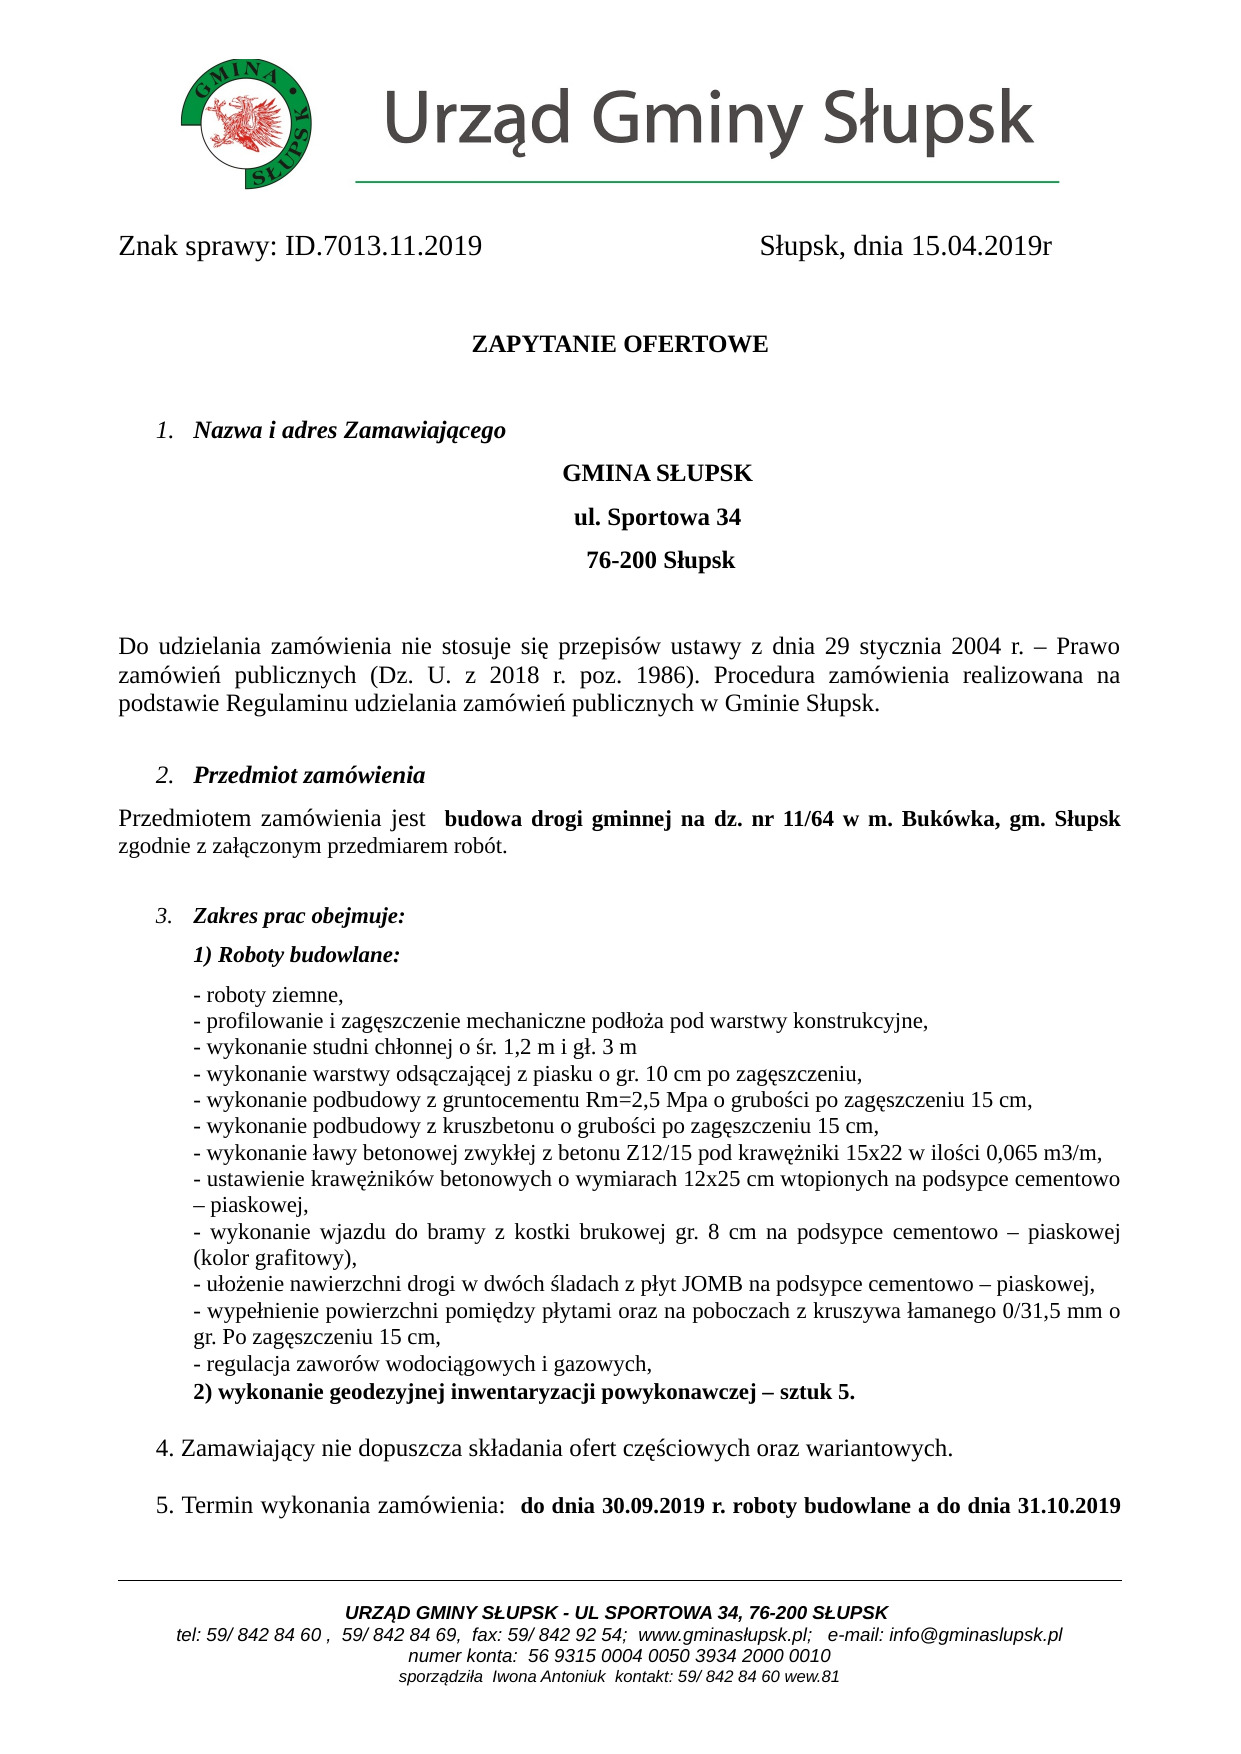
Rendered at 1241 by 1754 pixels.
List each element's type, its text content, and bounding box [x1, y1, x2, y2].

text Przedmiotem zamówienia jest budowa drogi gminnej na dz. nr 11/64 w m. Bukówka, gm. Słupsk zgodnie z załączonym przedmiarem robót. [118, 803, 1122, 858]
list - wykonanie wjazdu do bramy z kostki brukowej gr. 8 cm na podsypce cementowo – piaskowej (kolor grafitowy), [156, 1218, 1122, 1271]
list 5. Termin wykonania zamówienia: do dnia 30.09.2019 r. roboty budowlane a do dnia 31.10.2019 [118, 1490, 1122, 1519]
list Zakres prac obejmuje: [156, 902, 1122, 928]
list 2) wykonanie geodezyjnej inwentaryzacji powykonawczej – sztuk 5. [156, 1376, 1122, 1405]
list - wykonanie podbudowy z gruntocementu Rm=2,5 Mpa o grubości po zagęszczeniu 15 cm, [156, 1086, 1122, 1112]
list - ustawienie krawężników betonowych o wymiarach 12x25 cm wtopionych na podsypce cementowo – piaskowej, [156, 1165, 1122, 1218]
list - wykonanie ławy betonowej zwykłej z betonu Z12/15 pod krawężniki 15x22 w ilości 0,065 m3/m, [156, 1139, 1122, 1165]
list - regulacja zaworów wodociągowych i gazowych, [156, 1349, 1122, 1376]
picture [180, 59, 1060, 191]
list - profilowanie i zagęszczenie mechaniczne podłoża pod warstwy konstrukcyjne, [156, 1007, 1122, 1033]
text Do udzielania zamówienia nie stosuje się przepisów ustawy z dnia 29 stycznia 2004 r. – Prawo zamówień publicznych (Dz. U. z 2018 r. poz. 1986). Procedura zamówienia realizowana na podstawie Regulaminu udzielania zamówień publicznych w Gminie Słupsk. [118, 631, 1122, 717]
text Znak sprawy: ID.7013.11.2019 Słupsk, dnia 15.04.2019r [118, 228, 1122, 296]
text 76-200 Słupsk [118, 545, 1122, 573]
list Nazwa i adres Zamawiającego [156, 415, 1122, 444]
text ZAPYTANIE OFERTOWE [118, 329, 1122, 358]
list - wypełnienie powierzchni pomiędzy płytami oraz na poboczach z kruszywa łamanego 0/31,5 mm o gr. Po zagęszczeniu 15 cm, [156, 1297, 1122, 1349]
text ul. Sportowa 34 [193, 502, 1122, 530]
list - roboty ziemne, [156, 981, 1122, 1007]
list - ułożenie nawierzchni drogi w dwóch śladach z płyt JOMB na podsypce cementowo – piaskowej, [156, 1271, 1122, 1297]
list Przedmiot zamówienia [156, 760, 1122, 789]
list - wykonanie warstwy odsączającej z piasku o gr. 10 cm po zagęszczeniu, [156, 1060, 1122, 1086]
text GMINA SŁUPSK [193, 458, 1122, 487]
list - wykonanie studni chłonnej o śr. 1,2 m i gł. 3 m [156, 1033, 1122, 1060]
list 1) Roboty budowlane: [156, 941, 1122, 967]
list 4. Zamawiający nie dopuszcza składania ofert częściowych oraz wariantowych. [118, 1433, 1122, 1462]
list - wykonanie podbudowy z kruszbetonu o grubości po zagęszczeniu 15 cm, [156, 1112, 1122, 1139]
